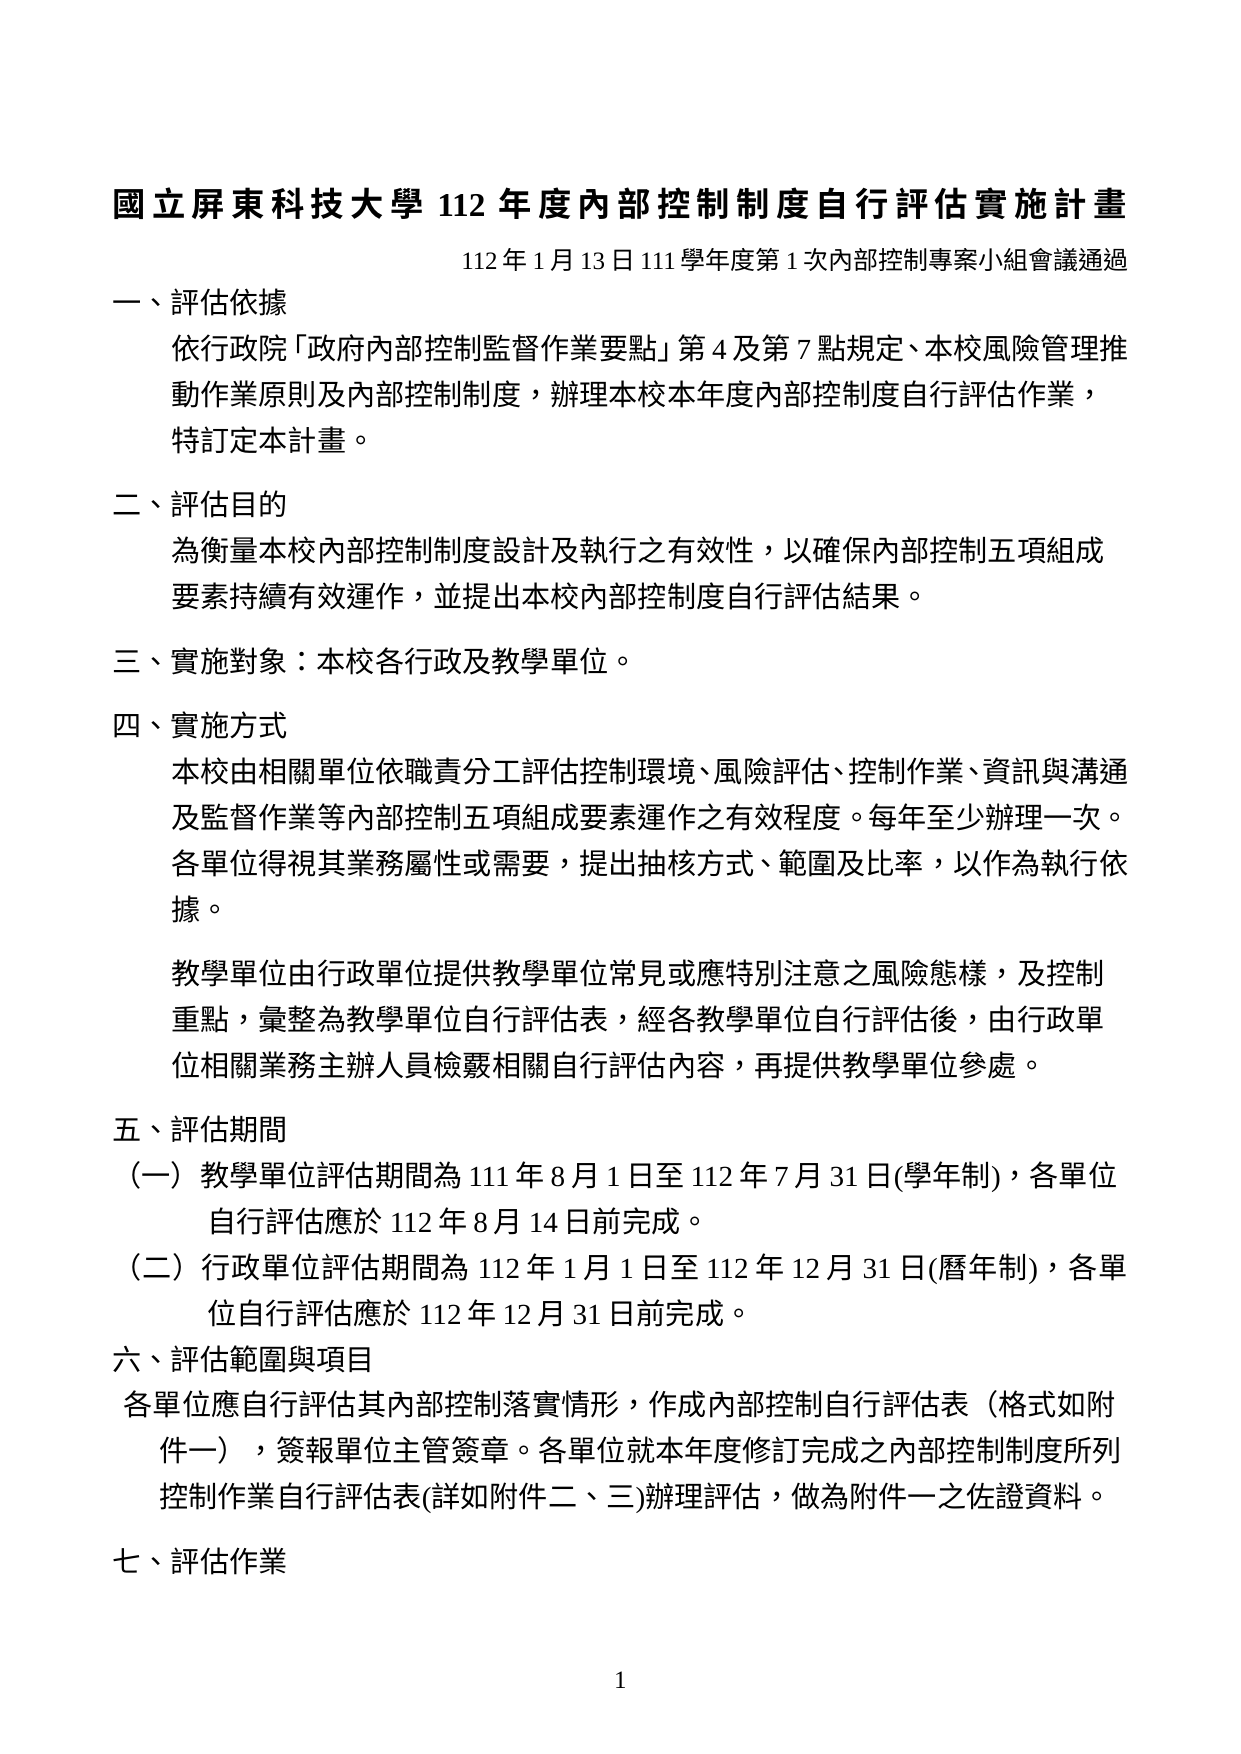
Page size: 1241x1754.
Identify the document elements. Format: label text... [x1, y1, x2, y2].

text 教學單位由行政單位提供教學單位常見或應特別注意之風險態樣，及控制重點，彙整為教學單位自行評估表，經各教學單位自行評估後，由行政單位相關業務主辦人員檢覈相關自行評估內容，再提供教學單位參處。 [171, 948, 1128, 1085]
text 各單位應自行評估其內部控制落實情形，作成內部控制自行評估表（格式如附件一），簽報單位主管簽章。各單位就本年度修訂完成之內部控制制度所列控制作業自行評估表(詳如附件二、三)辦理評估，做為附件一之佐證資料。 [80, 1379, 1128, 1517]
text 六、評估範圍與項目 [112, 1333, 1128, 1379]
text 七、評估作業 [112, 1535, 1128, 1581]
text 為衡量本校內部控制制度設計及執行之有效性，以確保內部控制五項組成要素持續有效運作，並提出本校內部控制度自行評估結果。 [171, 525, 1128, 617]
text （一）教學單位評估期間為111年8月1日至112年7月31日(學年制)，各單位自行評估應於 112年8月14日前完成。 [112, 1150, 1128, 1242]
text 本校由相關單位依職責分工評估控制環境、風險評估、控制作業、資訊與溝通及監督作業等內部控制五項組成要素運作之有效程度。每年至少辦理一次。各單位得視其業務屬性或需要，提出抽核方式、範圍及比率，以作為執行依據。 [171, 746, 1128, 929]
text 依行政院「政府內部控制監督作業要點」第4及第7點規定、本校風險管理推動作業原則及內部控制制度，辦理本校本年度內部控制度自行評估作業，特訂定本計畫。 [171, 323, 1128, 460]
text 一、評估依據 [112, 277, 1128, 323]
text 國立屏東科技大學112年度內部控制制度自行評估實施計畫 [112, 164, 1128, 239]
text 二、評估目的 [112, 479, 1128, 525]
text 112年1月13日111學年度第1次內部控制專案小組會議通過 [112, 239, 1128, 277]
text 三、實施對象：本校各行政及教學單位。 [112, 635, 1128, 681]
text （二）行政單位評估期間為112年1月1日至112年12月31日(曆年制)，各單位自行評估應於 112年12月31日前完成。 [112, 1242, 1128, 1333]
text 四、實施方式 [112, 700, 1128, 746]
text 五、評估期間 [112, 1104, 1128, 1150]
